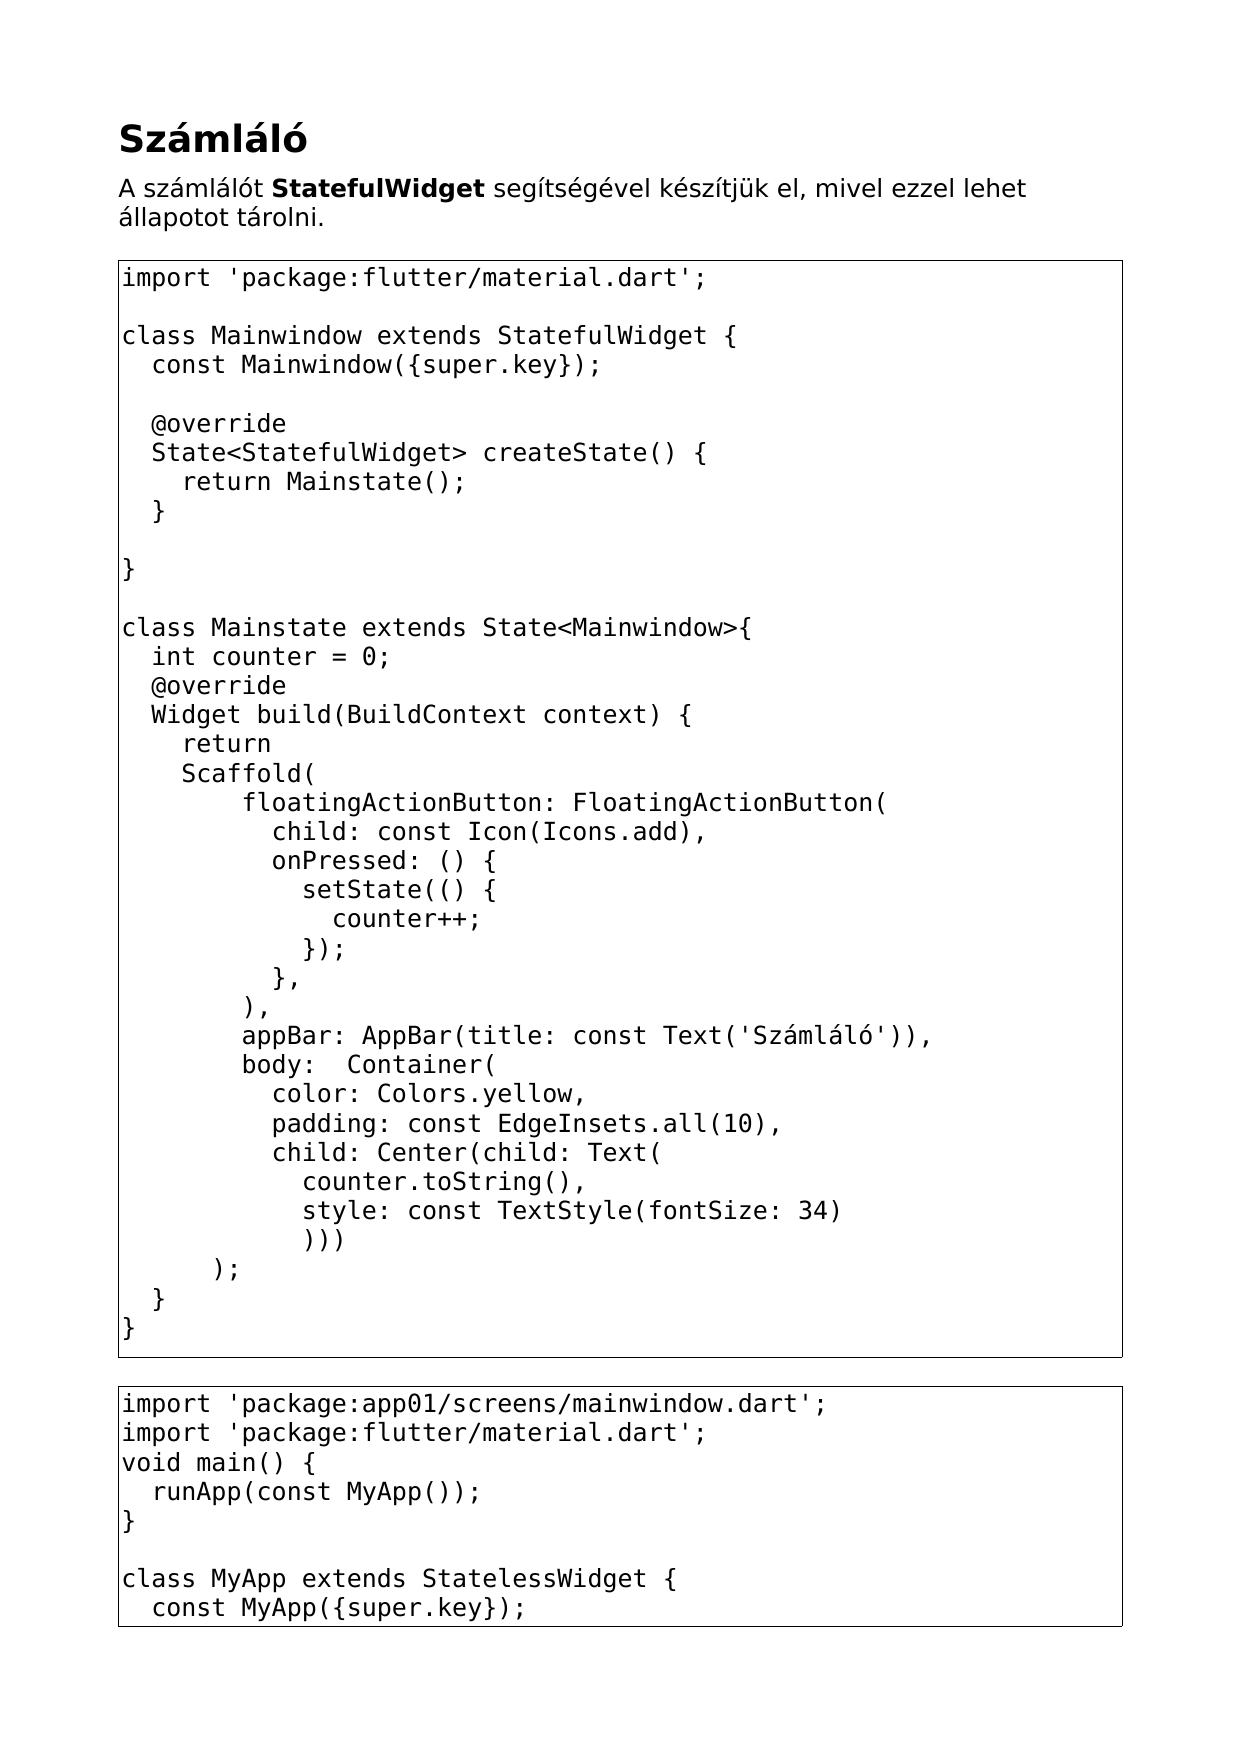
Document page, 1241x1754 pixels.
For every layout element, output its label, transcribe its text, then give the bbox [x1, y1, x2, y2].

text A számlálót StatefulWidget segítségével készítjük el, mivel ezzel lehet állapotot tárolni. [118, 174, 1122, 233]
table_header import 'package:flutter/material.dart'; class Mainwindow extends StatefulWidget { const Mainwindow({super.key}); @override State<StatefulWidget> createState() { return Mainstate(); } } class Mainstate extends State<Mainwindow>{ int counter = 0; @override Widget build(BuildContext context) { return Scaffold( floatingActionButton: FloatingActionButton( child: const Icon(Icons.add), onPressed: () { setState(() { counter++; }); }, ), appBar: AppBar(title: const Text('Számláló')), body: Container( color: Colors.yellow, padding: const EdgeInsets.all(10), child: Center(child: Text( counter.toString(), style: const TextStyle(fontSize: 34) ))) ); } } [119, 261, 1122, 1357]
subtitle Számláló [118, 118, 1122, 162]
table_header import 'package:app01/screens/mainwindow.dart'; import 'package:flutter/material.dart'; void main() { runApp(const MyApp()); } class MyApp extends StatelessWidget { const MyApp({super.key}); [119, 1387, 1122, 1626]
